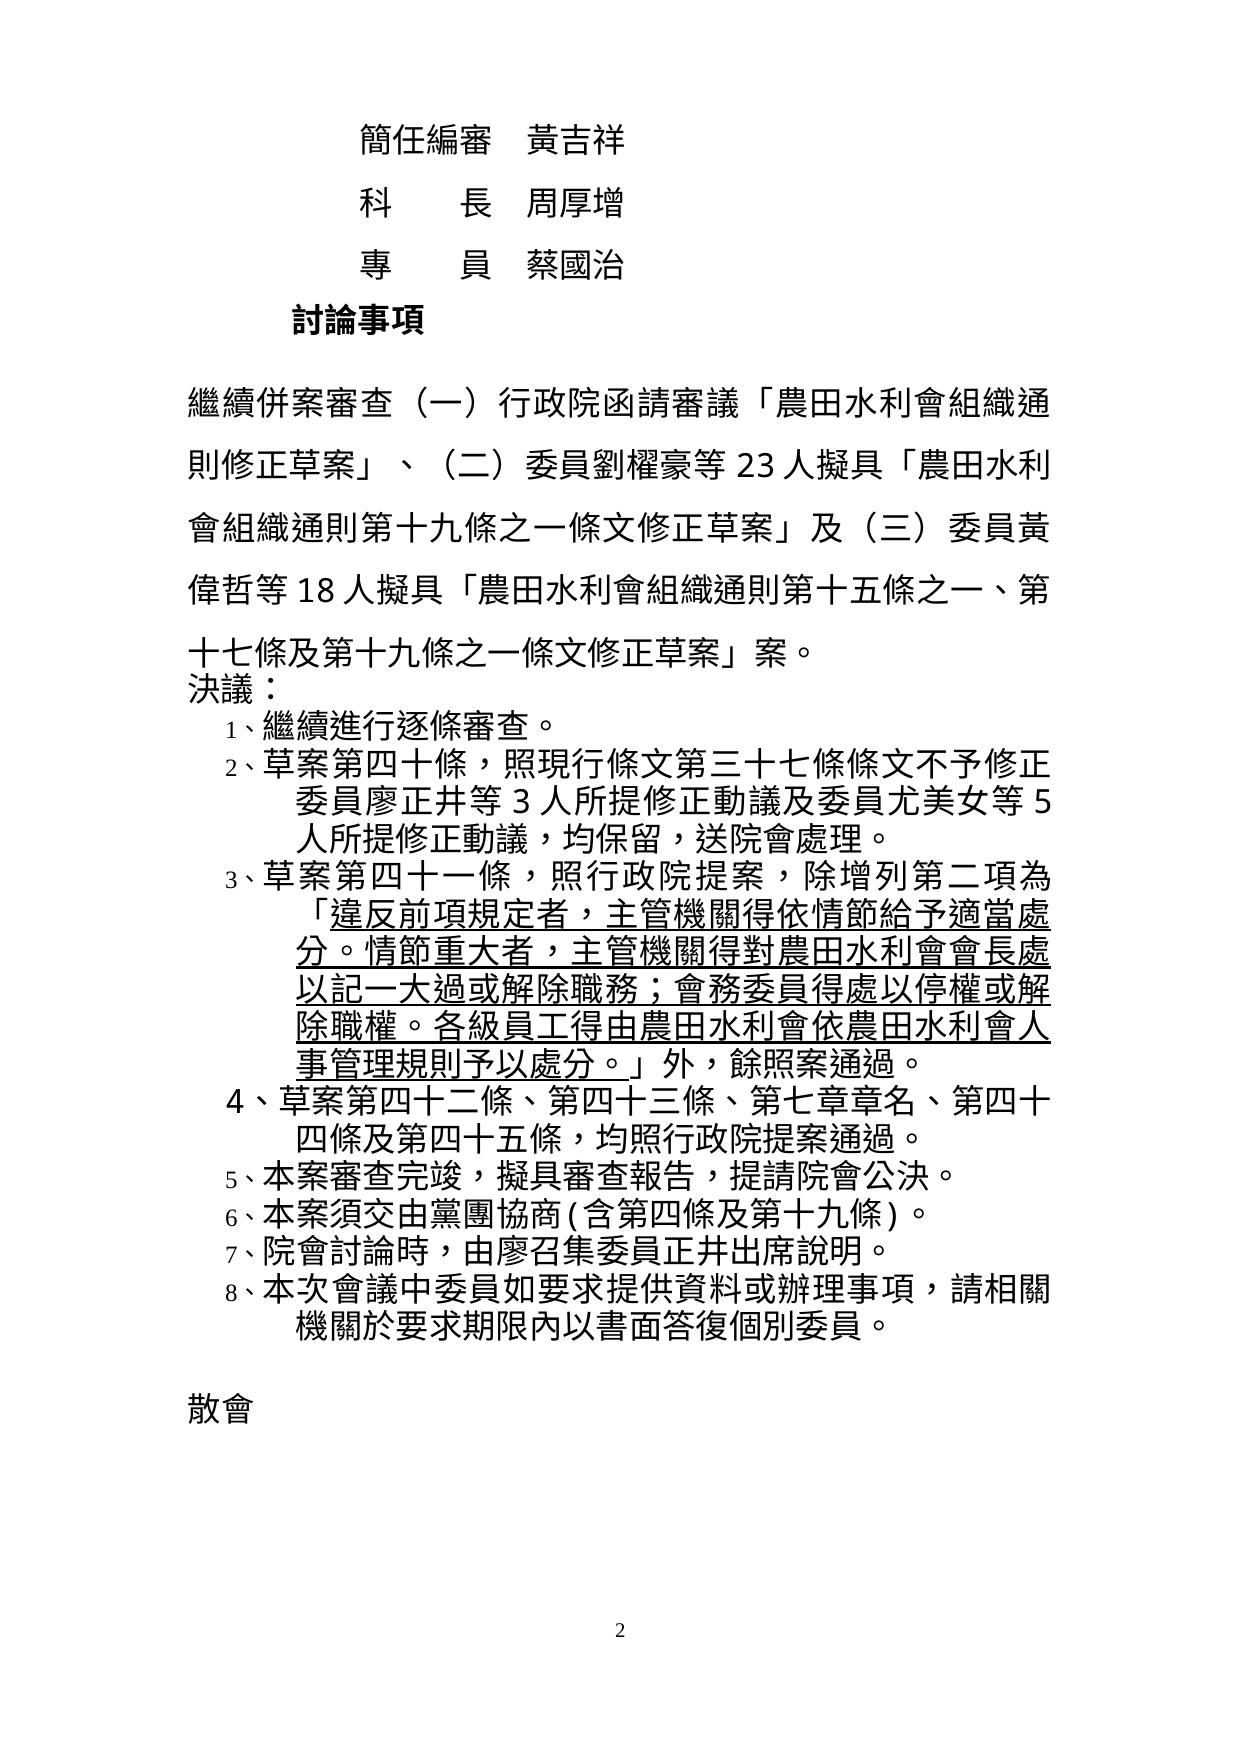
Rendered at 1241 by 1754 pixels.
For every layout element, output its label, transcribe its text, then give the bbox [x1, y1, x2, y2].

list 草案第四十條，照現行條文第三十七條條文不予修正、委員廖正井等3人所提修正動議及委員尤美女等5人所提修正動議，均保留，送院會處理。 [225, 746, 1053, 859]
text 決議： [187, 671, 1053, 709]
list 草案第四十一條，照行政院提案，除增列第二項為「違反前項規定者，主管機關得依情節給予適當處分。情節重大者，主管機關得對農田水利會會長處以記一大過或解除職務；會務委員得處以停權或解除職權。各級員工得由農田水利會依農田水利會人事管理規則予以處分。」外，餘照案通過。 [225, 859, 1053, 1084]
text 繼續併案審查（一）行政院函請審議「農田水利會組織通則修正草案」、（二）委員劉櫂豪等23人擬具「農田水利會組織通則第十九條之一條文修正草案」及（三）委員黃偉哲等18人擬具「農田水利會組織通則第十五條之一、第十七條及第十九條之一條文修正草案」案。 [187, 359, 1053, 671]
list 繼續進行逐條審查。 [225, 709, 1053, 746]
list 本案須交由黨團協商(含第四條及第十九條)。 [225, 1196, 1053, 1234]
list 草案第四十二條、第四十三條、第七章章名、第四十四條及第四十五條，均照行政院提案通過。 [225, 1084, 1053, 1159]
text 討論事項 [187, 302, 1053, 340]
text 散會 [187, 1365, 1053, 1427]
text 簡任編審 黃吉祥 [192, 96, 1053, 159]
list 本案審查完竣，擬具審查報告，提請院會公決。 [225, 1159, 1053, 1196]
text 科 長 周厚增 [192, 159, 1053, 221]
text 專 員 蔡國治 [192, 221, 1053, 284]
list 院會討論時，由廖召集委員正井出席說明。 [225, 1234, 1053, 1271]
list 本次會議中委員如要求提供資料或辦理事項，請相關機關於要求期限內以書面答復個別委員。 [225, 1271, 1053, 1346]
